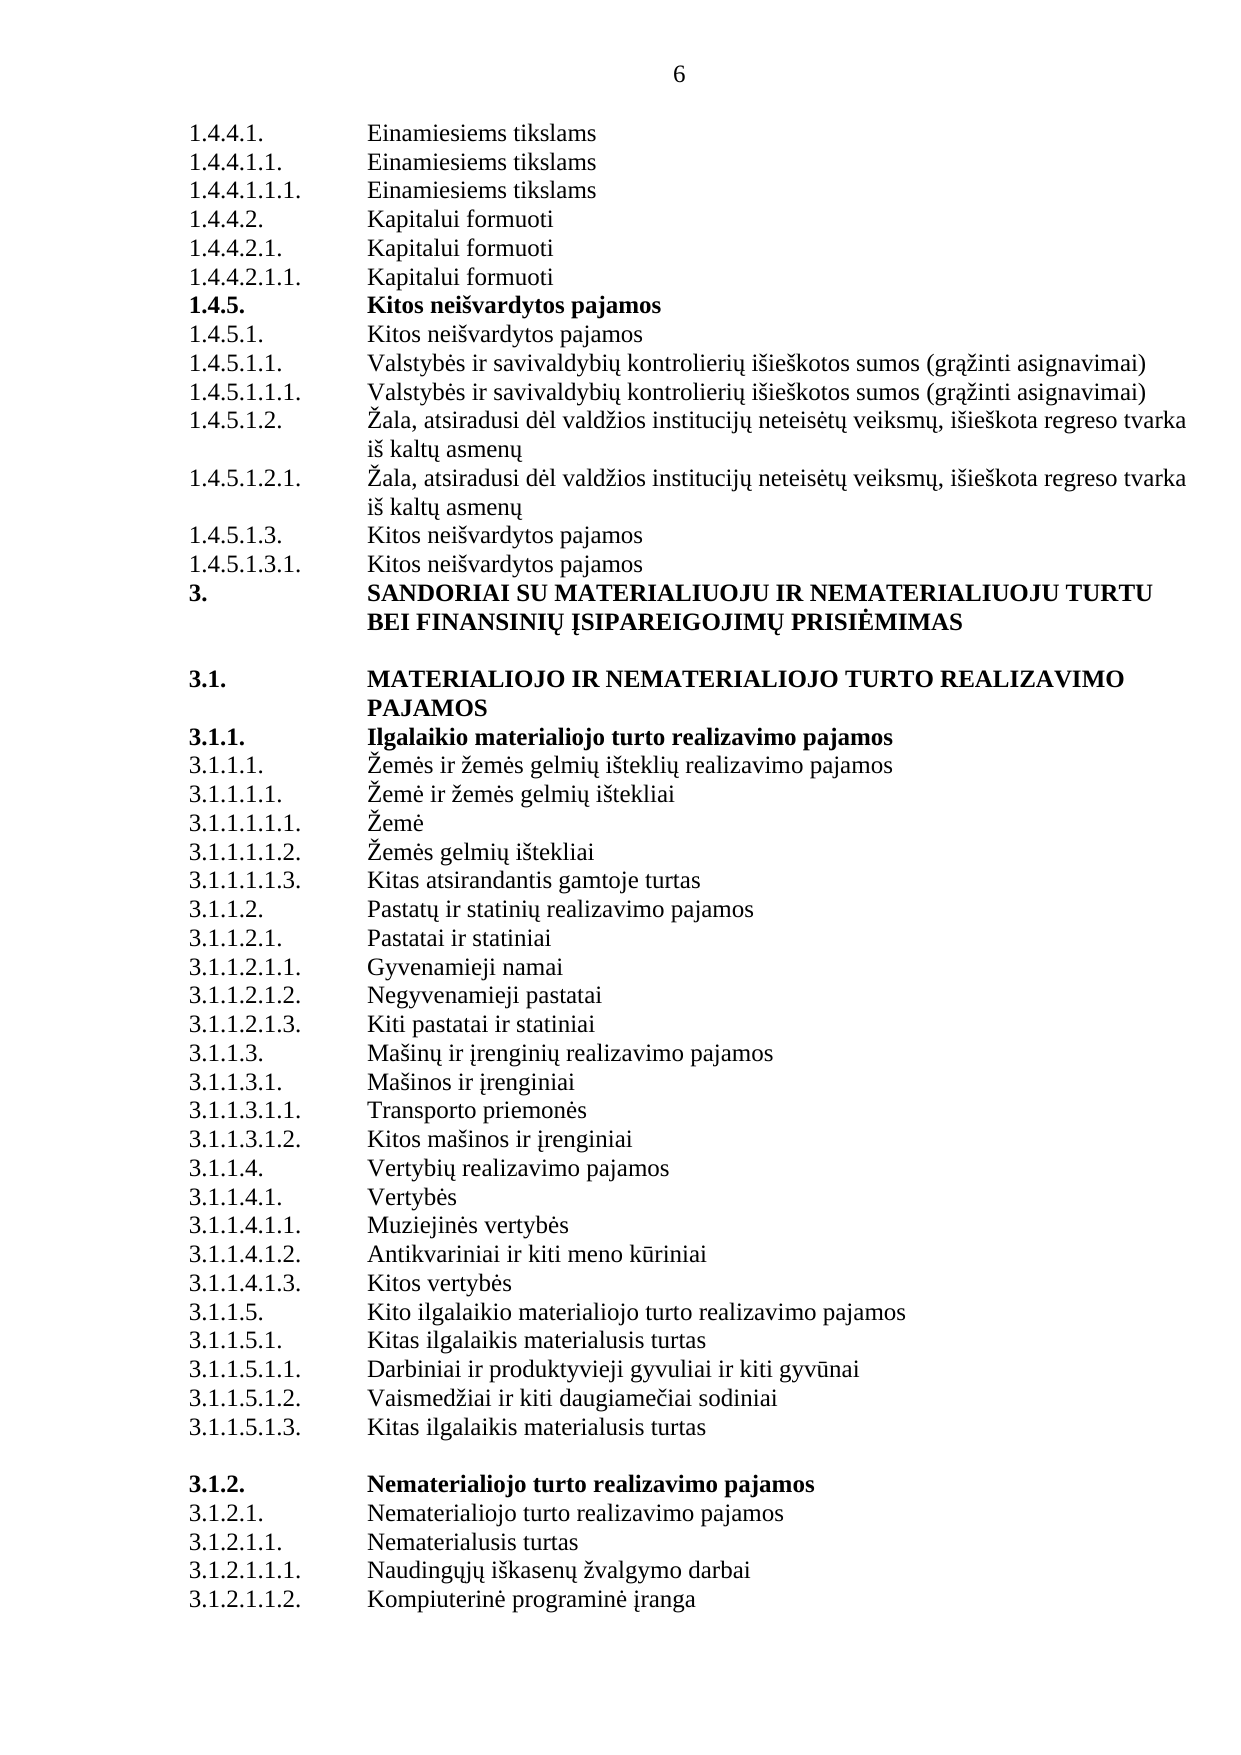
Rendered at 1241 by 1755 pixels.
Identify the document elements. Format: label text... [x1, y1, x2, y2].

table_cell 1.4.5.1.3.1. [177, 549, 356, 578]
table_cell Einamiesiems tikslams [356, 118, 1204, 147]
table_cell Kitas ilgalaikis materialusis turtas [356, 1326, 1204, 1354]
table_cell [356, 636, 1204, 664]
table_cell 3.1.2.1. [177, 1498, 356, 1527]
table_cell Vertybės [356, 1182, 1204, 1211]
table_cell 1.4.5.1.1. [177, 348, 356, 377]
table_cell Mašinų ir įrenginių realizavimo pajamos [356, 1038, 1204, 1067]
table_cell 3.1.1.2.1.3. [177, 1009, 356, 1038]
table_cell Žemė ir žemės gelmių ištekliai [356, 779, 1204, 808]
table_cell Transporto priemonės [356, 1096, 1204, 1124]
table_cell 1.4.4.2.1.1. [177, 262, 356, 291]
table_cell Kitas ilgalaikis materialusis turtas [356, 1412, 1204, 1441]
table_cell 3.1.1.2.1.2. [177, 981, 356, 1009]
table_cell 1.4.4.2.1. [177, 233, 356, 262]
table_cell Einamiesiems tikslams [356, 176, 1204, 204]
table_cell Negyvenamieji pastatai [356, 981, 1204, 1009]
table_cell Valstybės ir savivaldybių kontrolierių išieškotos sumos (grąžinti asignavimai) [356, 377, 1204, 406]
table_cell 3.1.1.4. [177, 1153, 356, 1182]
table_cell Mašinos ir įrenginiai [356, 1067, 1204, 1096]
table_cell 3.1.1.3.1. [177, 1067, 356, 1096]
table_cell 3.1.1.4.1.3. [177, 1268, 356, 1297]
table_cell Kapitalui formuoti [356, 233, 1204, 262]
table_cell Vertybių realizavimo pajamos [356, 1153, 1204, 1182]
table_cell 1.4.4.2. [177, 204, 356, 233]
table_cell 3.1.1.5.1.2. [177, 1383, 356, 1412]
table_cell Žemė [356, 808, 1204, 837]
table_cell 3.1. [177, 664, 356, 722]
table_cell [356, 1441, 1204, 1469]
table_cell Kapitalui formuoti [356, 262, 1204, 291]
table_cell Kitas atsirandantis gamtoje turtas [356, 866, 1204, 894]
table_cell 1.4.5.1.3. [177, 521, 356, 549]
table_cell 3.1.1.4.1.1. [177, 1211, 356, 1239]
table_cell Nematerialiojo turto realizavimo pajamos [356, 1498, 1204, 1527]
table_cell Kitos neišvardytos pajamos [356, 319, 1204, 348]
table_cell 3.1.1.5.1. [177, 1326, 356, 1354]
table_cell Kitos vertybės [356, 1268, 1204, 1297]
table_cell 3.1.1.1.1.1. [177, 808, 356, 837]
table_cell Valstybės ir savivaldybių kontrolierių išieškotos sumos (grąžinti asignavimai) [356, 348, 1204, 377]
table_cell [177, 636, 356, 664]
table_cell Vaismedžiai ir kiti daugiamečiai sodiniai [356, 1383, 1204, 1412]
table_cell 3.1.1. [177, 722, 356, 751]
table_cell Ilgalaikio materialiojo turto realizavimo pajamos [356, 722, 1204, 751]
table_cell Kompiuterinė programinė įranga [356, 1584, 1204, 1613]
table_cell 3.1.1.1.1. [177, 779, 356, 808]
table_cell 3.1.1.1. [177, 751, 356, 779]
table_cell Žemės ir žemės gelmių išteklių realizavimo pajamos [356, 751, 1204, 779]
table_cell 3.1.1.4.1.2. [177, 1239, 356, 1268]
table_cell Muziejinės vertybės [356, 1211, 1204, 1239]
table_cell 3.1.2.1.1.2. [177, 1584, 356, 1613]
table_cell 3.1.1.5.1.3. [177, 1412, 356, 1441]
table_cell 3.1.1.3.1.1. [177, 1096, 356, 1124]
table_cell 1.4.4.1.1.1. [177, 176, 356, 204]
table_cell Kitos mašinos ir įrenginiai [356, 1124, 1204, 1153]
table_cell Kitos neišvardytos pajamos [356, 291, 1204, 319]
table_cell 3.1.2. [177, 1469, 356, 1498]
table_cell 3.1.1.2. [177, 894, 356, 923]
table_cell Pastatų ir statinių realizavimo pajamos [356, 894, 1204, 923]
table_cell 1.4.5.1.2.1. [177, 463, 356, 521]
table_cell 1.4.5. [177, 291, 356, 319]
table_cell Nematerialusis turtas [356, 1527, 1204, 1556]
table_cell Nematerialiojo turto realizavimo pajamos [356, 1469, 1204, 1498]
table_cell MATERIALIOJO IR NEMATERIALIOJO TURTO REALIZAVIMO PAJAMOS [356, 664, 1204, 722]
table_cell Kito ilgalaikio materialiojo turto realizavimo pajamos [356, 1297, 1204, 1326]
table_cell Kitos neišvardytos pajamos [356, 549, 1204, 578]
table_cell 3.1.1.3.1.2. [177, 1124, 356, 1153]
table_cell SANDORIAI SU MATERIALIUOJU IR NEMATERIALIUOJU TURTU BEI FINANSINIŲ ĮSIPAREIGOJIMŲ PRISIĖMIMAS [356, 578, 1204, 636]
table_cell Kiti pastatai ir statiniai [356, 1009, 1204, 1038]
table_cell Darbiniai ir produktyvieji gyvuliai ir kiti gyvūnai [356, 1354, 1204, 1383]
table_cell 1.4.5.1.2. [177, 406, 356, 463]
table_cell 3.1.1.5. [177, 1297, 356, 1326]
table_cell 3.1.1.2.1. [177, 923, 356, 952]
table_cell Antikvariniai ir kiti meno kūriniai [356, 1239, 1204, 1268]
table_cell 1.4.5.1. [177, 319, 356, 348]
table_cell Žala, atsiradusi dėl valdžios institucijų neteisėtų veiksmų, išieškota regreso tvarka iš kaltų asmenų [356, 406, 1204, 463]
table_cell Žemės gelmių ištekliai [356, 837, 1204, 866]
table_cell 3.1.1.4.1. [177, 1182, 356, 1211]
table_cell 3.1.1.5.1.1. [177, 1354, 356, 1383]
table_cell Kitos neišvardytos pajamos [356, 521, 1204, 549]
table_cell Naudingųjų iškasenų žvalgymo darbai [356, 1556, 1204, 1584]
table_cell 3.1.2.1.1.1. [177, 1556, 356, 1584]
table_cell 1.4.5.1.1.1. [177, 377, 356, 406]
table_cell Einamiesiems tikslams [356, 147, 1204, 176]
table_cell 1.4.4.1.1. [177, 147, 356, 176]
table_cell 3.1.1.1.1.2. [177, 837, 356, 866]
table_cell Žala, atsiradusi dėl valdžios institucijų neteisėtų veiksmų, išieškota regreso tvarka iš kaltų asmenų [356, 463, 1204, 521]
table_cell Kapitalui formuoti [356, 204, 1204, 233]
table_cell Gyvenamieji namai [356, 952, 1204, 981]
table_cell [177, 1441, 356, 1469]
table_cell 3.1.1.2.1.1. [177, 952, 356, 981]
table_cell Pastatai ir statiniai [356, 923, 1204, 952]
table_cell 1.4.4.1. [177, 118, 356, 147]
table_cell 3.1.1.3. [177, 1038, 356, 1067]
table_cell 3.1.1.1.1.3. [177, 866, 356, 894]
table_cell 3. [177, 578, 356, 636]
table_cell 3.1.2.1.1. [177, 1527, 356, 1556]
